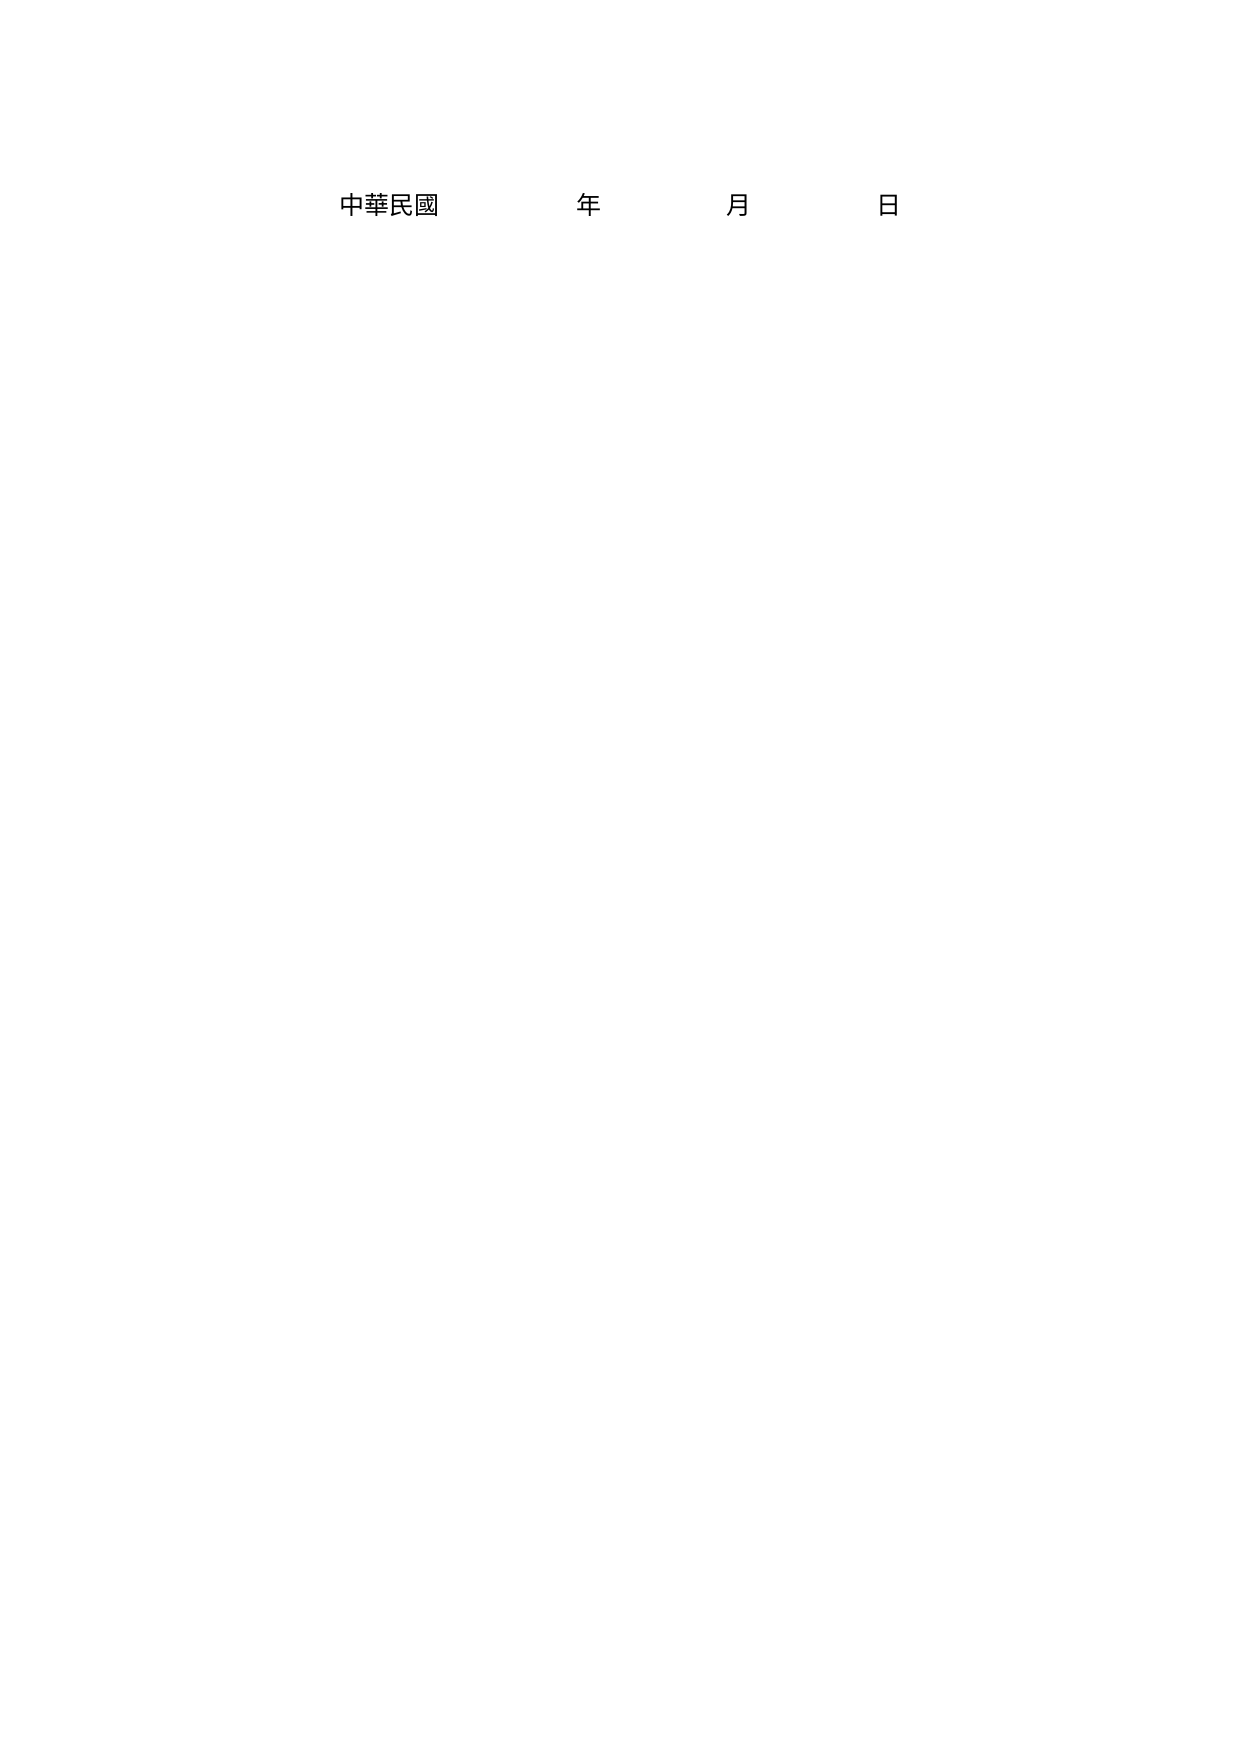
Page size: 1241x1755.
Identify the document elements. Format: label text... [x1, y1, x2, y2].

text 中華民國 年 月 日 [106, 185, 1134, 222]
